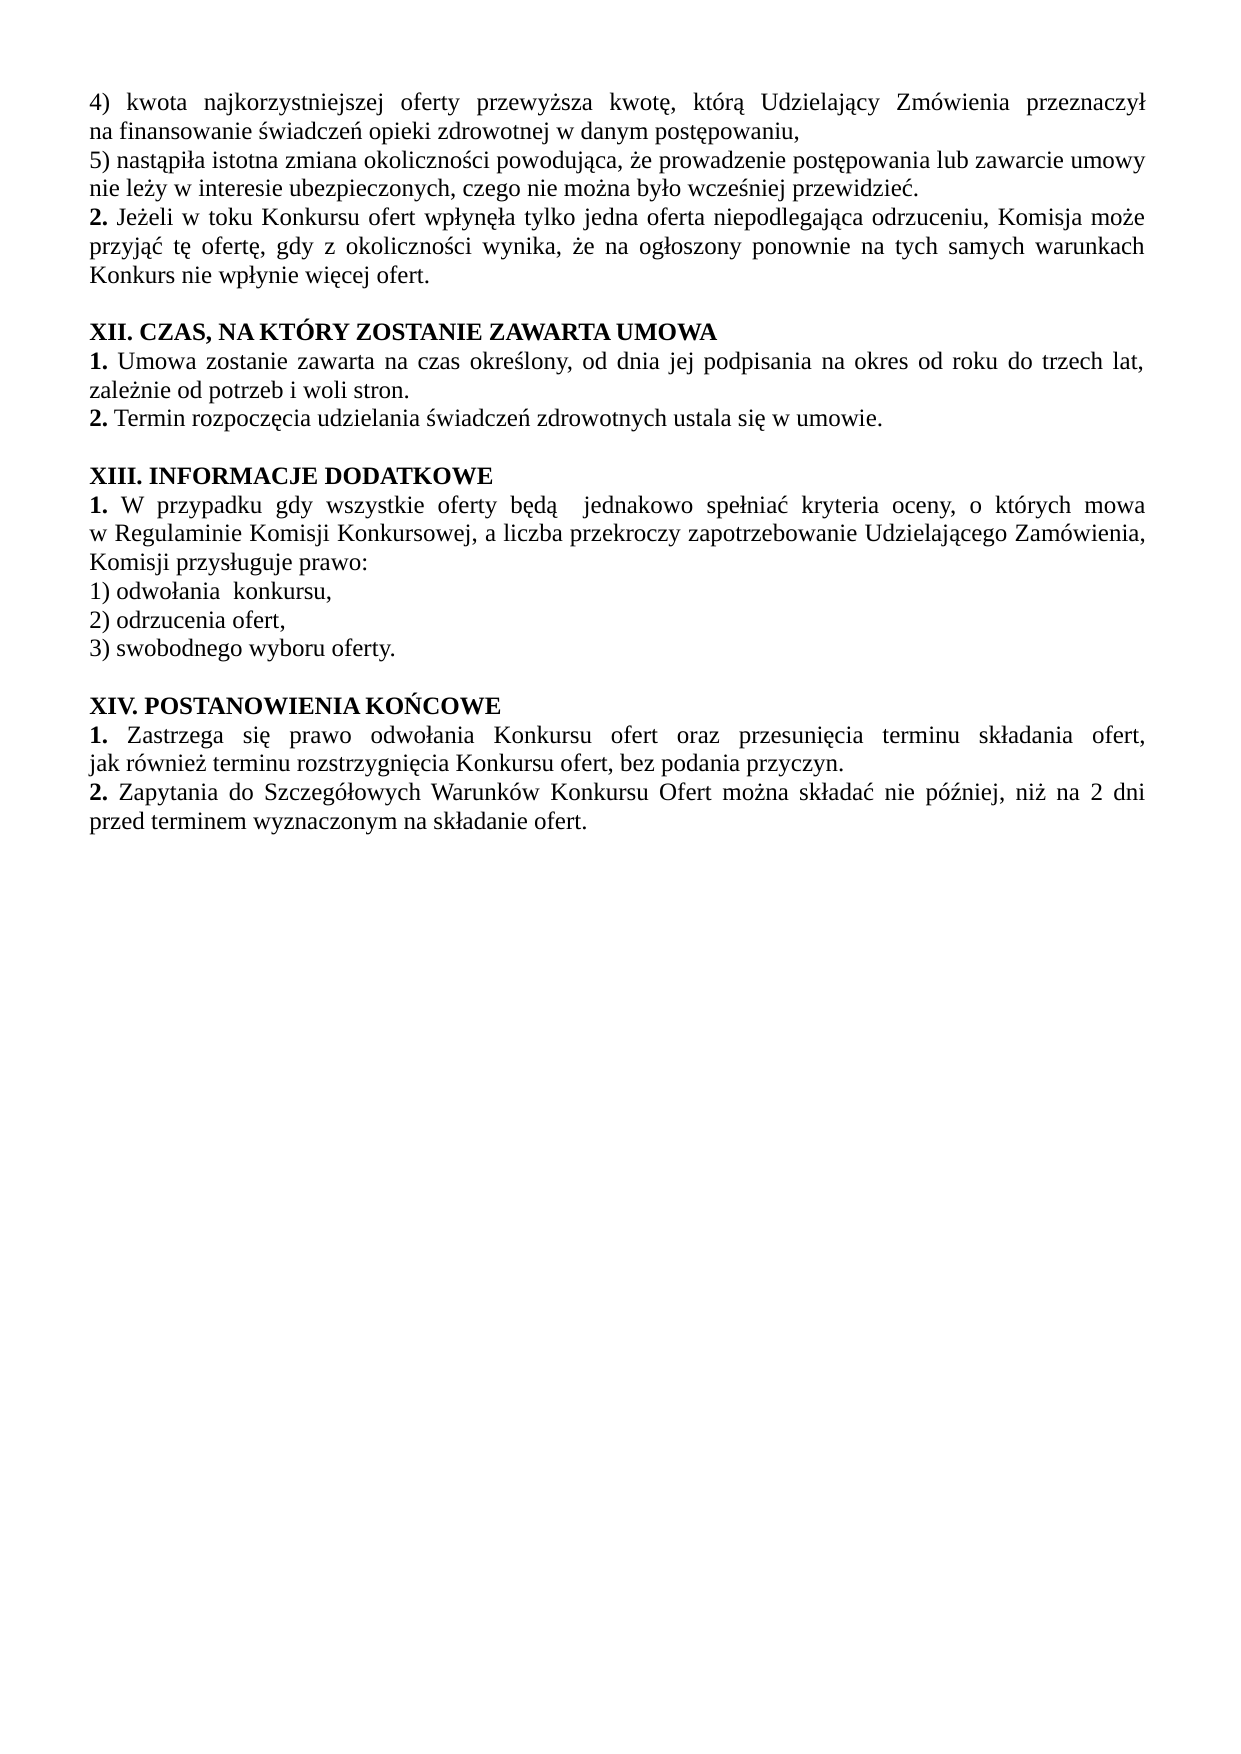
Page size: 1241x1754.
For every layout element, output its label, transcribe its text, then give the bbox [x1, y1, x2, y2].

list 2) odrzucenia ofert, [89, 605, 1146, 633]
list XIV. POSTANOWIENIA KOŃCOWE [89, 691, 1146, 720]
list 2. Jeżeli w toku Konkursu ofert wpłynęła tylko jedna oferta niepodlegająca odrzuceniu, Komisja może przyjąć tę ofertę, gdy z okoliczności wynika, że na ogłoszony ponownie na tych samych warunkach Konkurs nie wpłynie więcej ofert. [89, 202, 1146, 288]
list 2. Termin rozpoczęcia udzielania świadczeń zdrowotnych ustala się w umowie. [89, 403, 1146, 432]
list 1. Umowa zostanie zawarta na czas określony, od dnia jej podpisania na okres od roku do trzech lat, zależnie od potrzeb i woli stron. [89, 346, 1146, 403]
list XIII. INFORMACJE DODATKOWE [89, 461, 1146, 490]
list XII. CZAS, NA KTÓRY ZOSTANIE ZAWARTA UMOWA [89, 317, 1146, 346]
list 3) swobodnego wyboru oferty. [89, 633, 1146, 662]
list 1. Zastrzega się prawo odwołania Konkursu ofert oraz przesunięcia terminu składania ofert, jak również terminu rozstrzygnięcia Konkursu ofert, bez podania przyczyn. [89, 720, 1146, 777]
list 1) odwołania konkursu, [89, 576, 1146, 605]
list 2. Zapytania do Szczegółowych Warunków Konkursu Ofert można składać nie później, niż na 2 dni przed terminem wyznaczonym na składanie ofert. [89, 777, 1146, 835]
list 4) kwota najkorzystniejszej oferty przewyższa kwotę, którą Udzielający Zmówienia przeznaczył na finansowanie świadczeń opieki zdrowotnej w danym postępowaniu, [89, 87, 1146, 145]
list 5) nastąpiła istotna zmiana okoliczności powodująca, że prowadzenie postępowania lub zawarcie umowy nie leży w interesie ubezpieczonych, czego nie można było wcześniej przewidzieć. [89, 145, 1146, 202]
list 1. W przypadku gdy wszystkie oferty będą jednakowo spełniać kryteria oceny, o których mowa w Regulaminie Komisji Konkursowej, a liczba przekroczy zapotrzebowanie Udzielającego Zamówienia, Komisji przysługuje prawo: [89, 490, 1146, 576]
